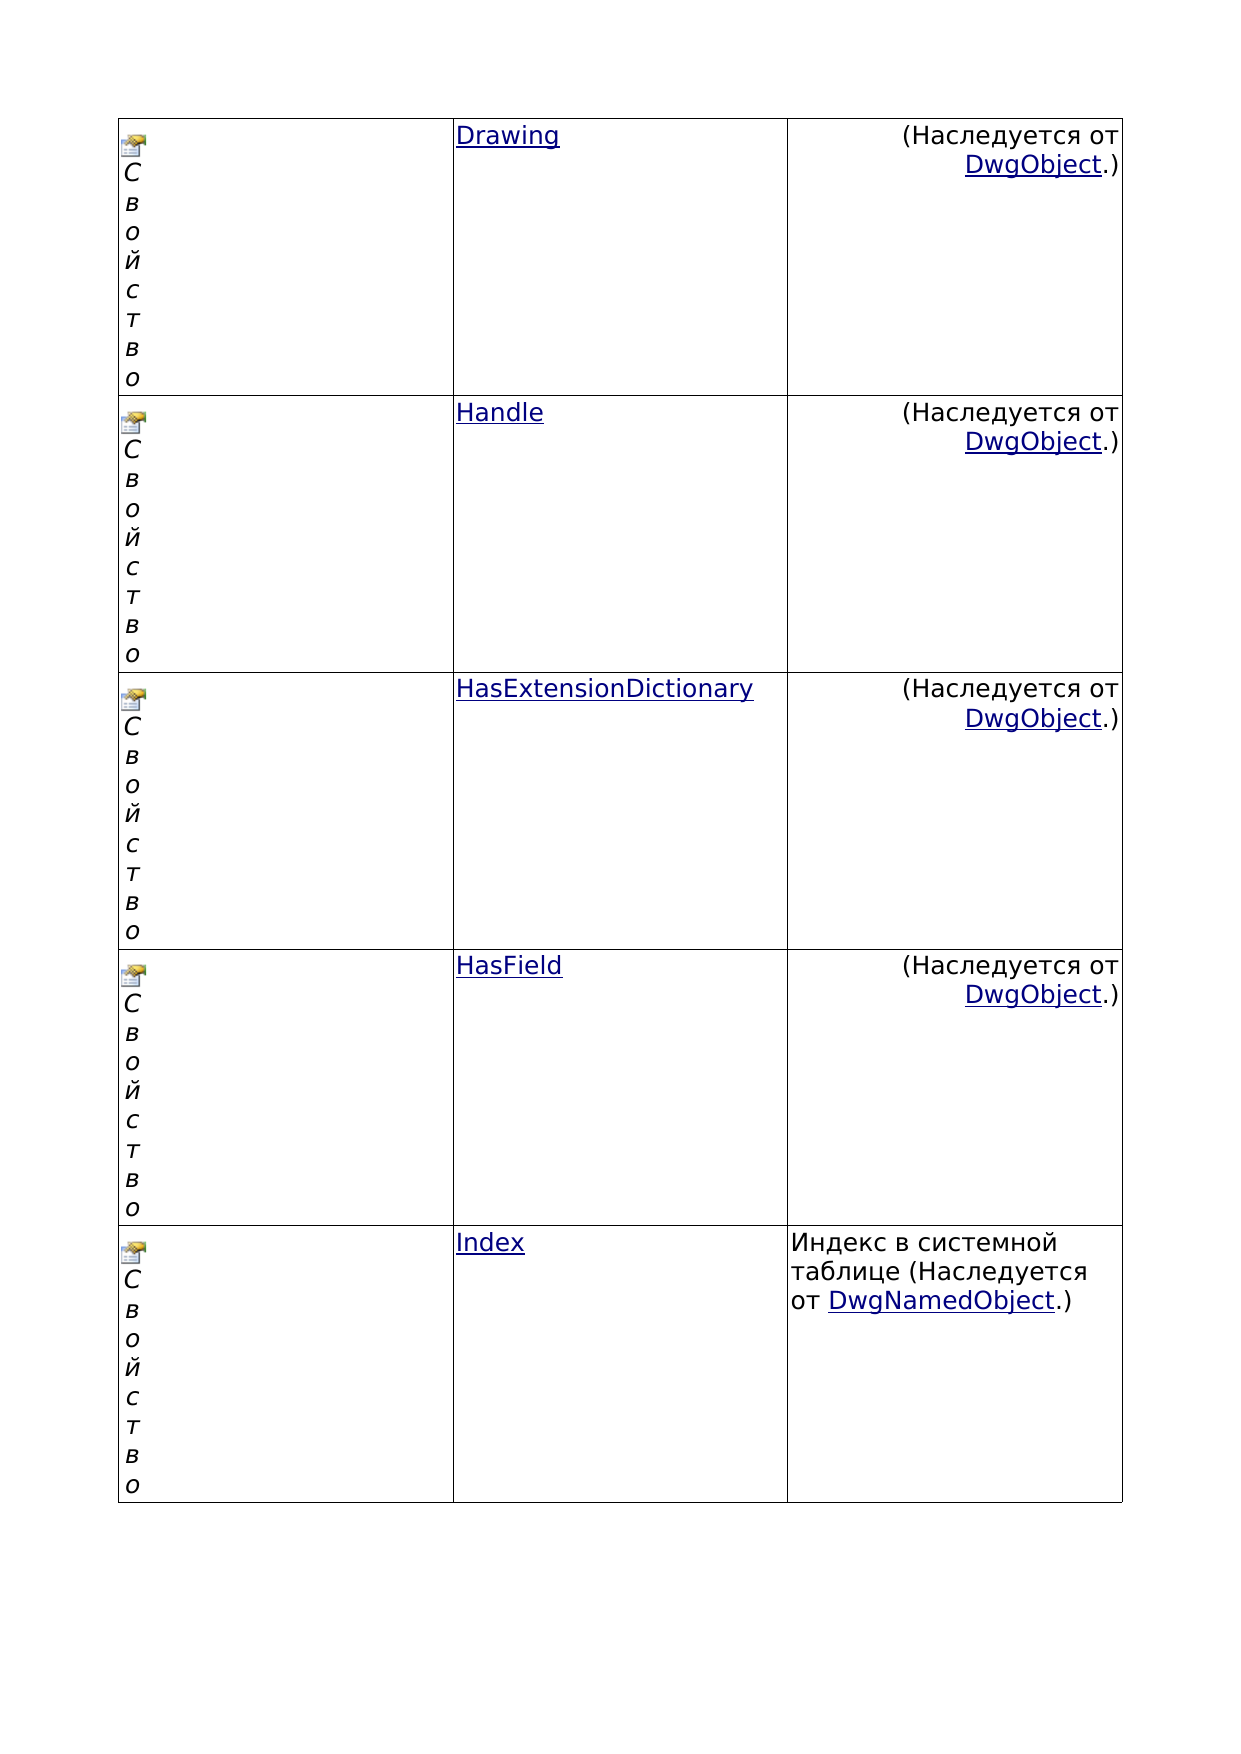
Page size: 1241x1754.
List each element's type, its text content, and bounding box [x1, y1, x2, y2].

table_cell (Наследуется от DwgObject.) [788, 950, 1122, 1225]
picture [121, 1240, 147, 1266]
table_cell Handle [454, 396, 787, 672]
table_cell [119, 119, 453, 395]
picture [121, 410, 147, 436]
picture [121, 687, 147, 713]
table_cell Индекс в системной таблице (Наследуется от DwgNamedObject.) [788, 1226, 1122, 1502]
table_cell [119, 673, 453, 948]
picture [121, 133, 147, 159]
table_cell Index [454, 1226, 787, 1502]
table_cell [119, 1226, 453, 1502]
table_cell (Наследуется от DwgObject.) [788, 396, 1122, 672]
table_cell [119, 396, 453, 672]
table_cell (Наследуется от DwgObject.) [788, 119, 1122, 395]
table_cell (Наследуется от DwgObject.) [788, 673, 1122, 948]
picture [121, 963, 147, 989]
table_cell HasExtensionDictionary [454, 673, 787, 948]
table_cell [119, 950, 453, 1225]
table_cell HasField [454, 950, 787, 1225]
table_cell Drawing [454, 119, 787, 395]
